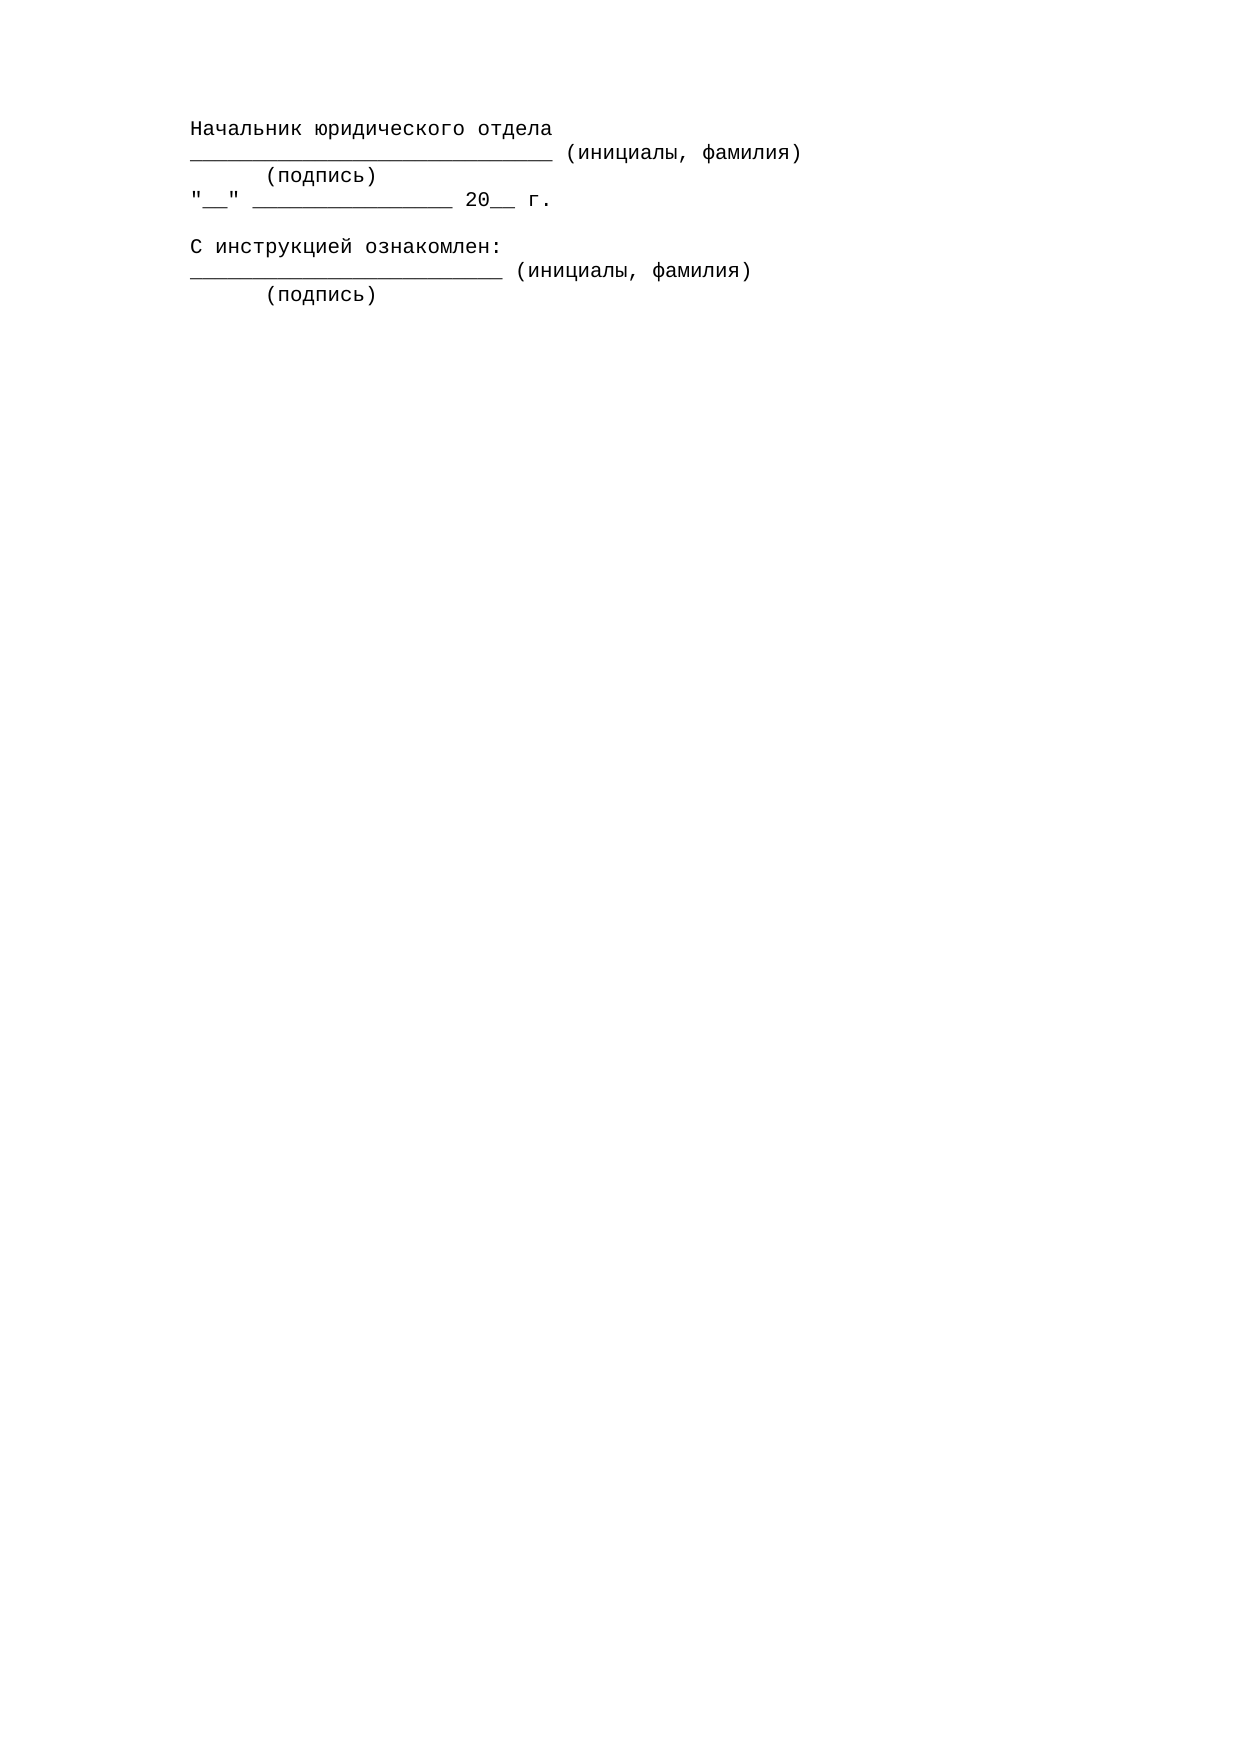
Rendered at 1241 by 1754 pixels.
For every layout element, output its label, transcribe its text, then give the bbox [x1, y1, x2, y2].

text С инструкцией ознакомлен: [177, 236, 1152, 260]
text _________________________ (инициалы, фамилия) [177, 260, 1152, 284]
text _____________________________ (инициалы, фамилия) [177, 142, 1152, 165]
text (подпись) [177, 165, 1152, 189]
text "__" ________________ 20__ г. [177, 189, 1152, 213]
text Начальник юридического отдела [177, 118, 1152, 142]
text (подпись) [177, 284, 1152, 307]
